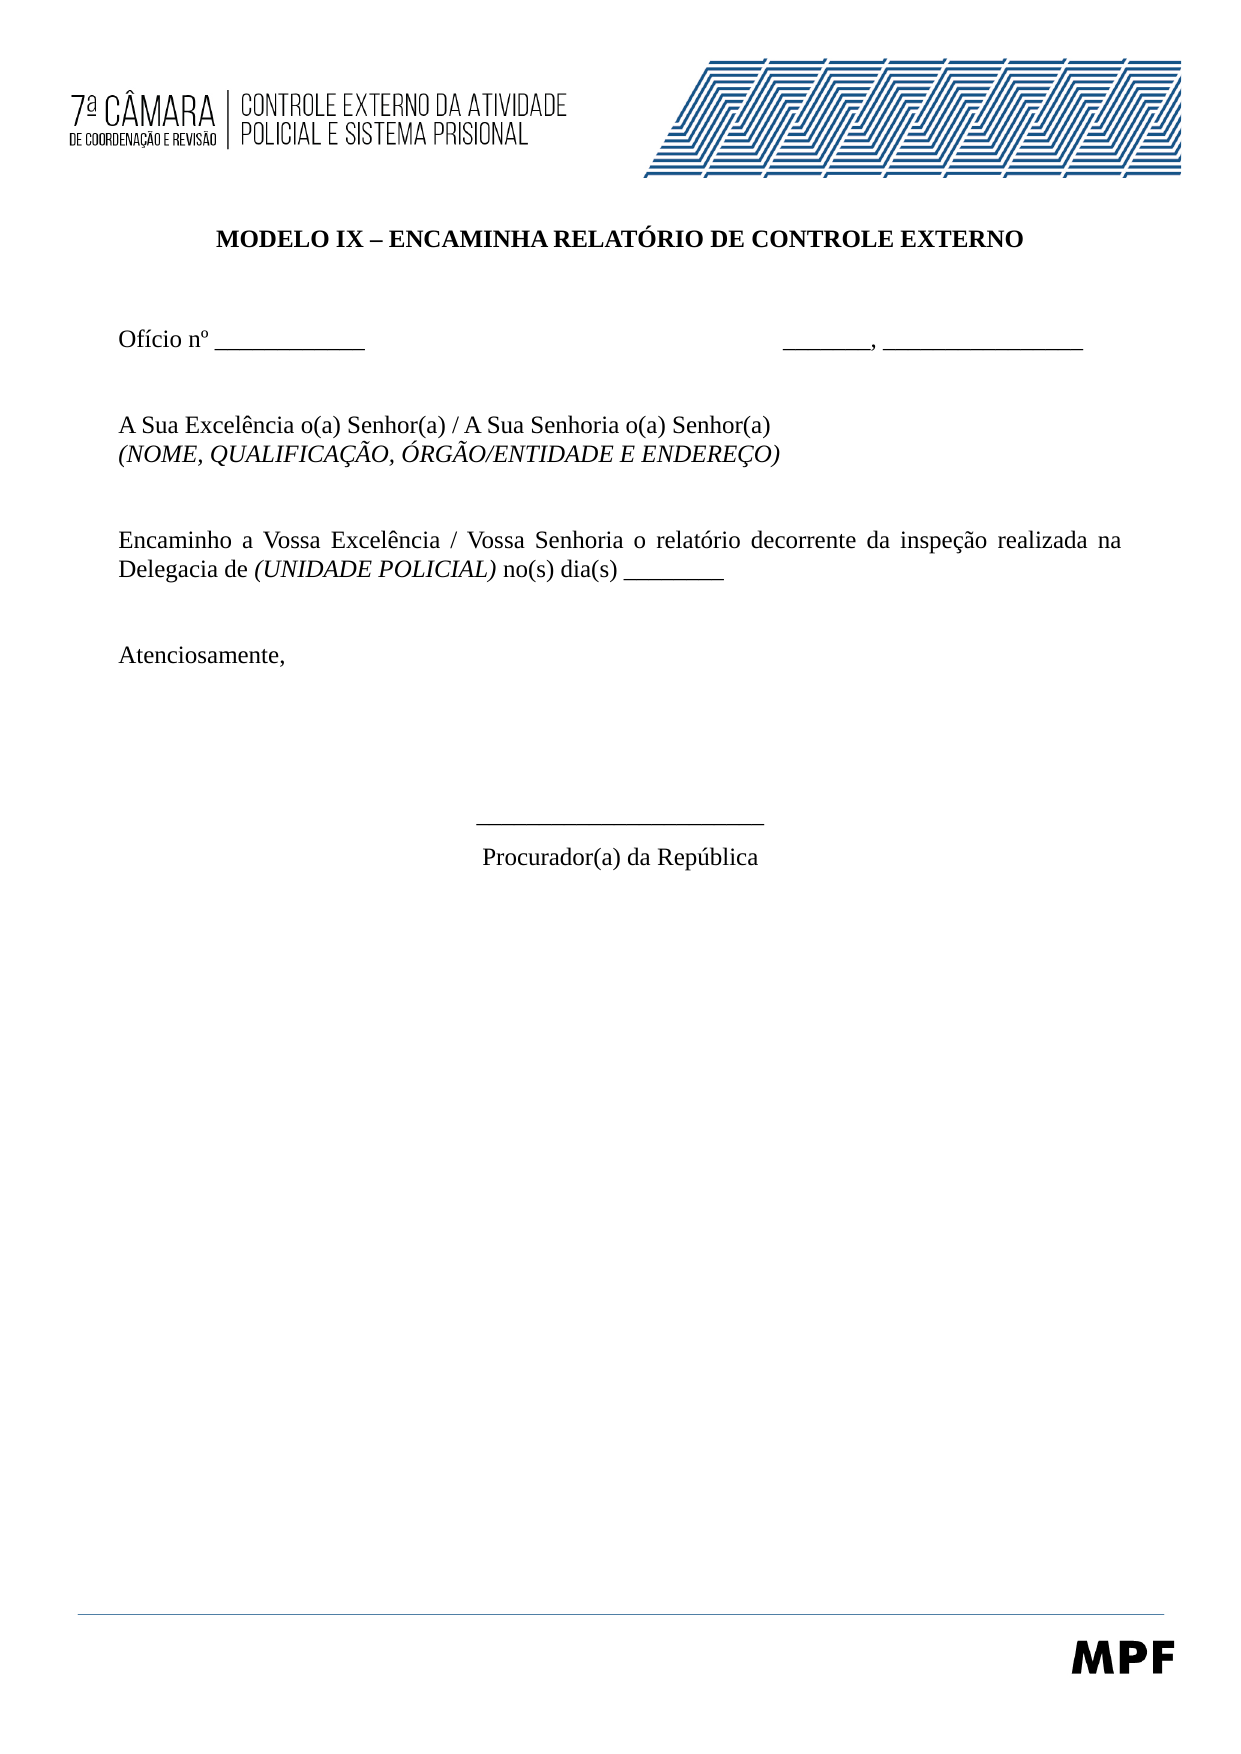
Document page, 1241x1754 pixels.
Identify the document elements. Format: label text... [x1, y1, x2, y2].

text A Sua Excelência o(a) Senhor(a) / A Sua Senhoria o(a) Senhor(a) [118, 411, 1122, 439]
text Ofício nº ____________ _______, ________________ [118, 324, 1122, 353]
text Atenciosamente, [118, 641, 1122, 669]
text Procurador(a) da República [118, 842, 1122, 871]
text Encaminho a Vossa Excelência / Vossa Senhoria o relatório decorrente da inspeção realizada na Delegacia de (UNIDADE POLICIAL) no(s) dia(s) ________ [118, 526, 1122, 583]
picture [59, 1607, 1182, 1724]
text MODELO IX – ENCAMINHA RELATÓRIO DE CONTROLE EXTERNO [118, 224, 1122, 252]
text (NOME, QUALIFICAÇÃO, ÓRGÃO/ENTIDADE E ENDEREÇO) [118, 439, 1122, 468]
picture [59, 58, 1182, 178]
text _______________________ [118, 799, 1122, 828]
